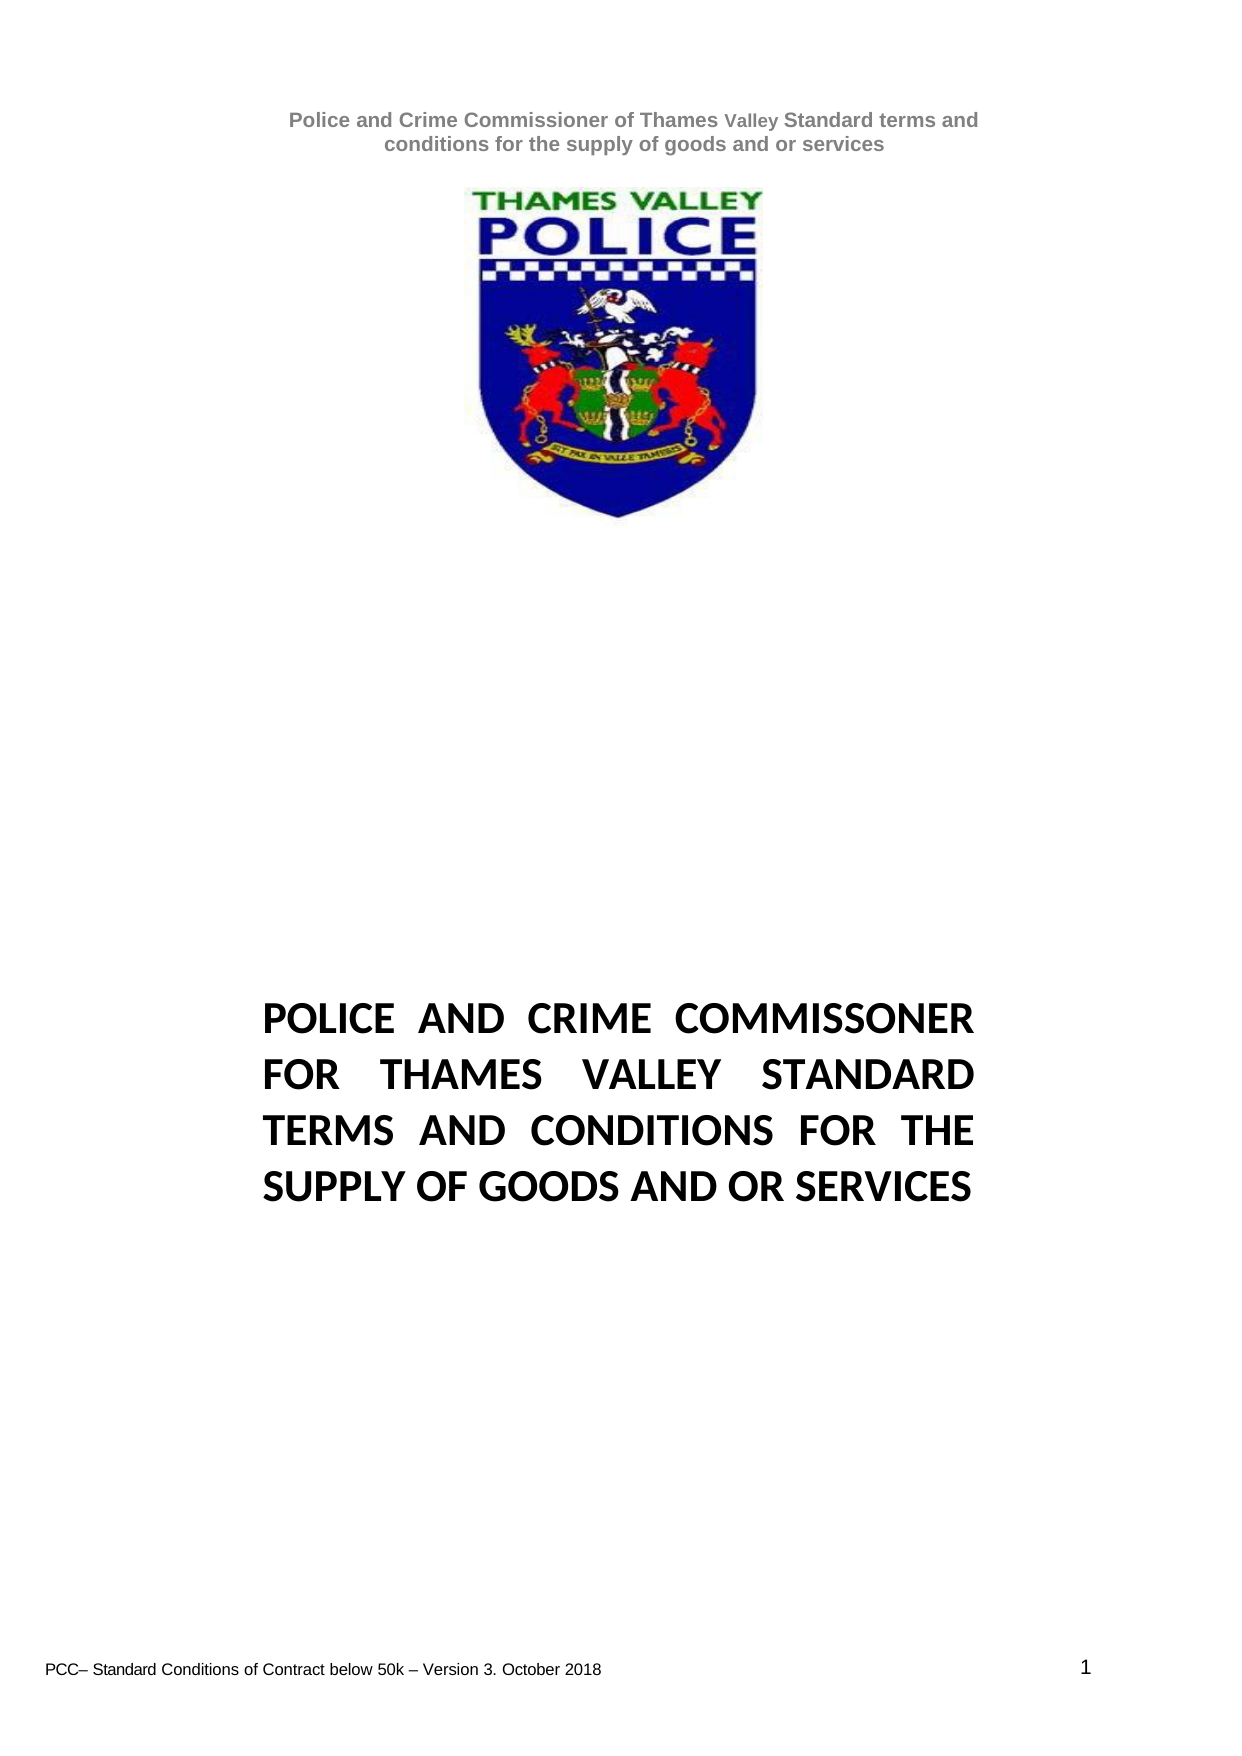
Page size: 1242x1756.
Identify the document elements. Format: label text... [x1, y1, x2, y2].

text Police and Crime Commissioner of Thames Valley Standard terms and conditions for the supply of goods and or services [289, 108, 1046, 156]
text POLICE AND CRIME COMMISSONER FOR THAMES VALLEY STANDARD TERMS AND CONDITIONS FOR THE SUPPLY OF GOODS AND OR SERVICES [262, 989, 974, 1213]
